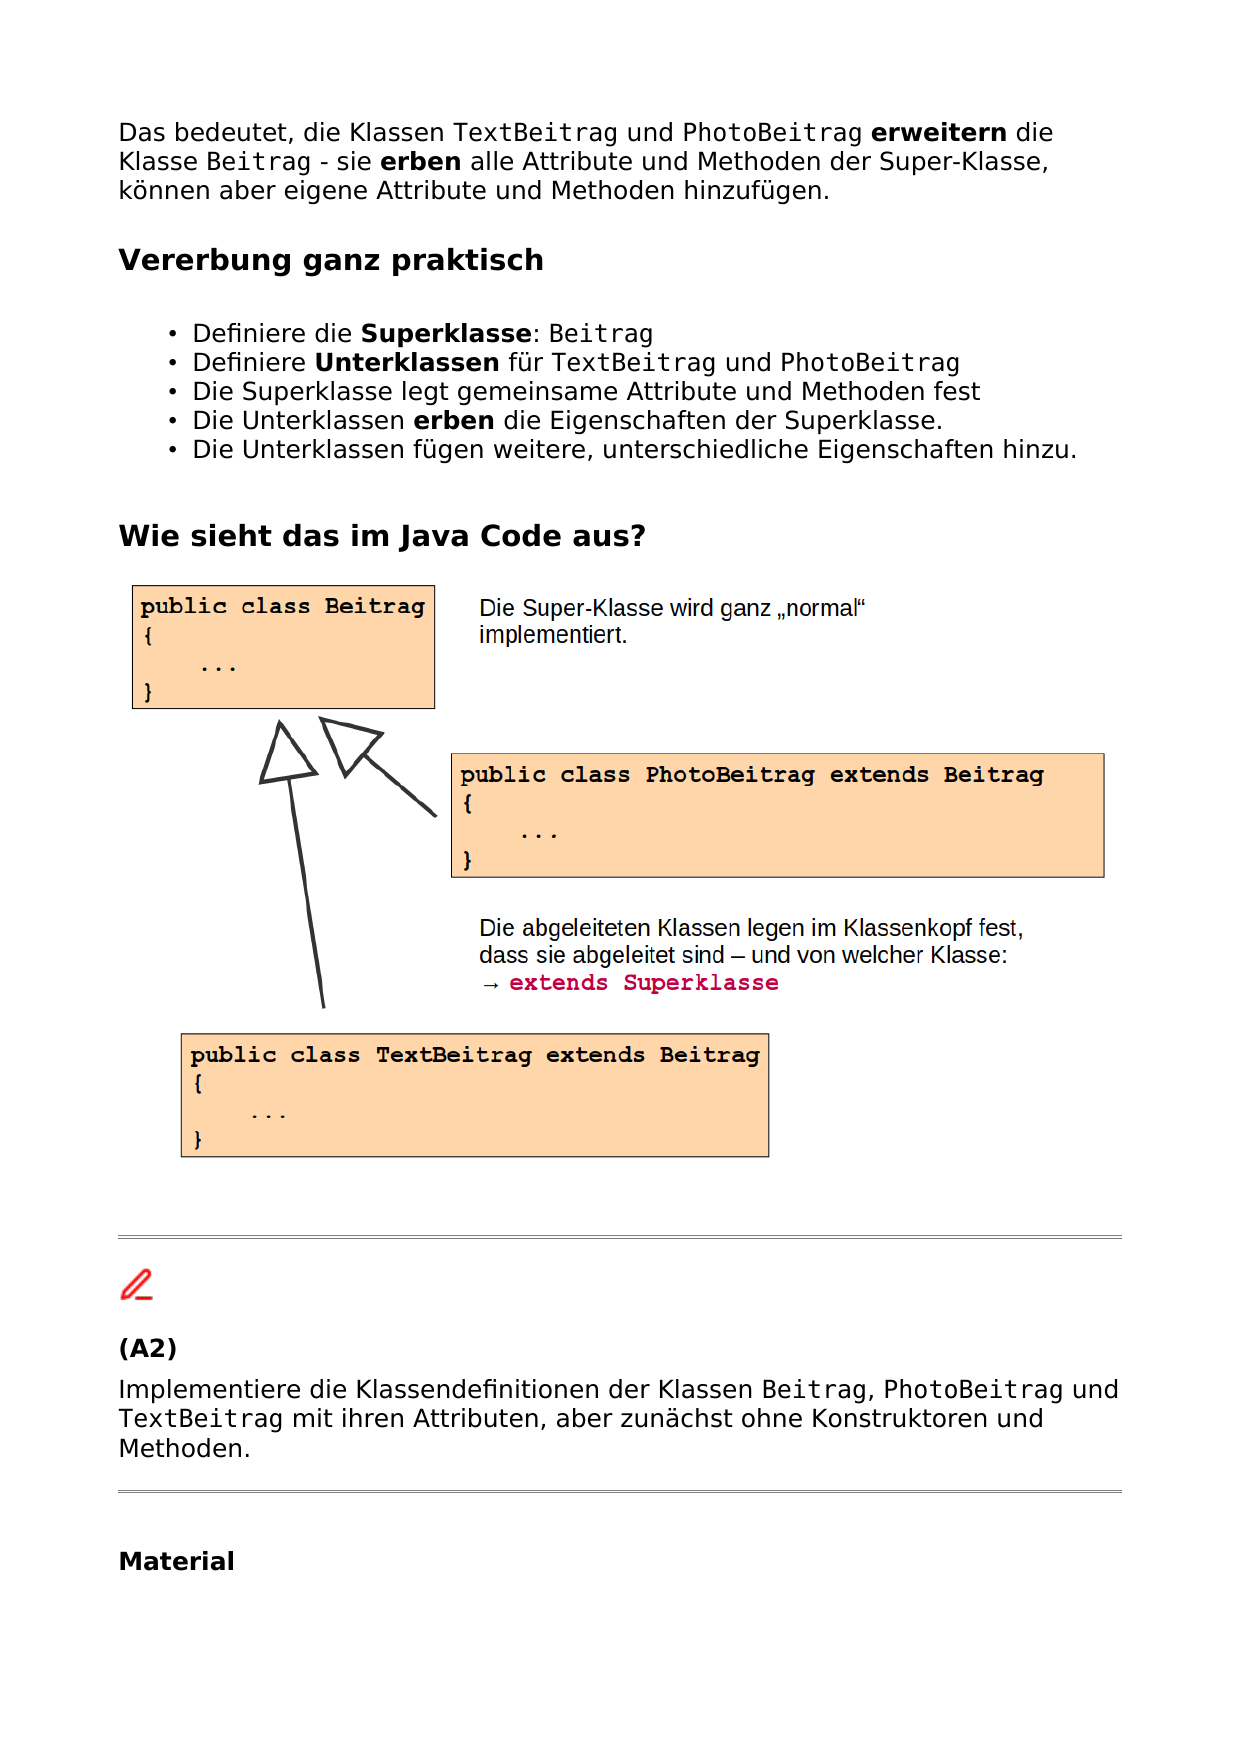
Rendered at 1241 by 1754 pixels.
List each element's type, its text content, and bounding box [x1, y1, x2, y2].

picture [118, 1267, 156, 1305]
subtitle (A2) [118, 1334, 1122, 1363]
list Die Superklasse legt gemeinsame Attribute und Methoden fest [177, 377, 1122, 407]
list Definiere die Superklasse: Beitrag [177, 319, 1122, 348]
subtitle Wie sieht das im Java Code aus? [118, 519, 1122, 553]
subtitle Material [118, 1547, 1122, 1576]
list Die Unterklassen fügen weitere, unterschiedliche Eigenschaften hinzu. [177, 436, 1122, 465]
text Implementiere die Klassendefinitionen der Klassen Beitrag, PhotoBeitrag und TextBeitrag mit ihren Attributen, aber zunächst ohne Konstruktoren und Methoden. [118, 1375, 1122, 1463]
text Das bedeutet, die Klassen TextBeitrag und PhotoBeitrag erweitern die Klasse Beitrag - sie erben alle Attribute und Methoden der Super-Klasse, können aber eigene Attribute und Methoden hinzufügen. [118, 118, 1122, 206]
picture [118, 565, 1123, 1179]
subtitle Vererbung ganz praktisch [118, 243, 1122, 277]
list Die Unterklassen erben die Eigenschaften der Superklasse. [177, 407, 1122, 436]
list Definiere Unterklassen für TextBeitrag und PhotoBeitrag [177, 348, 1122, 377]
